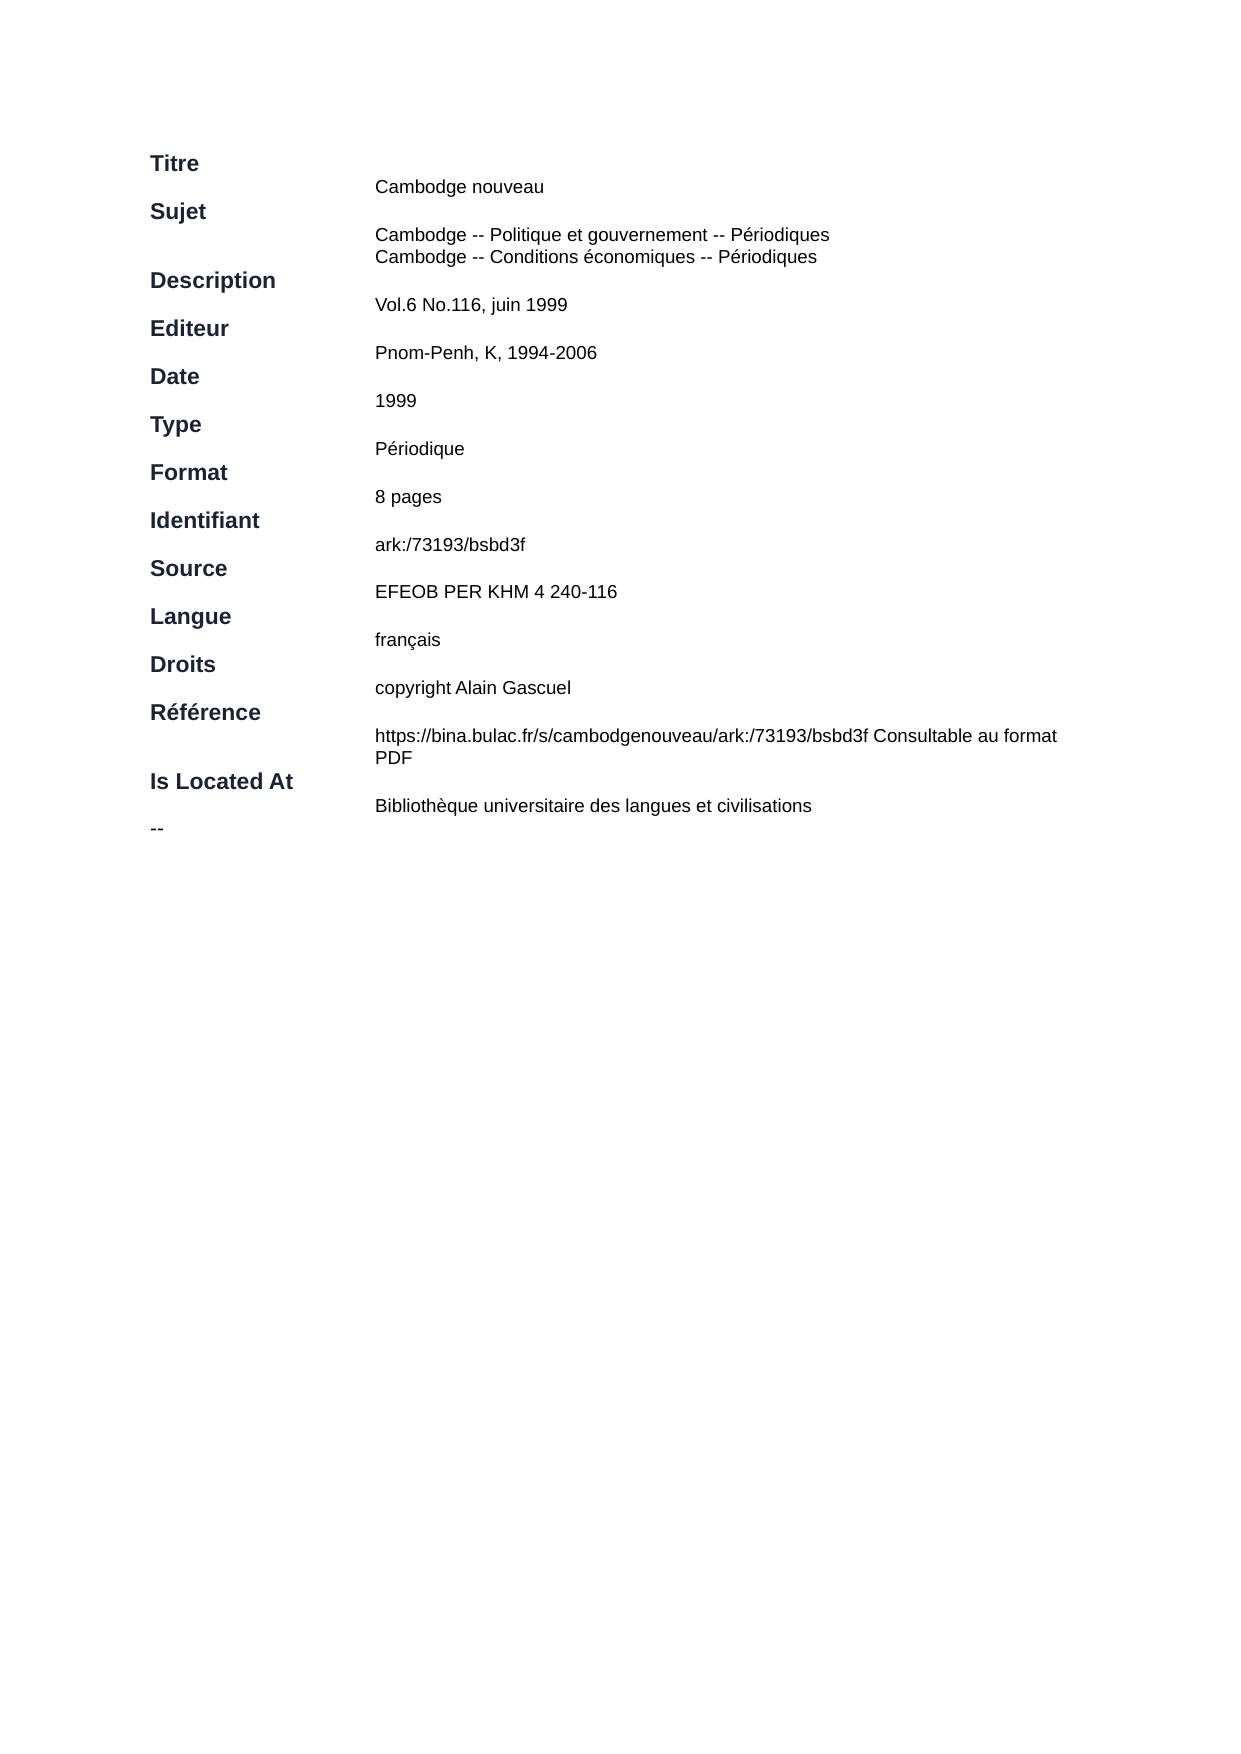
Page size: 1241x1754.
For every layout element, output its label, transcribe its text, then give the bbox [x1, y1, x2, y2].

text Langue [150, 603, 1090, 629]
text EFEOB PER KHM 4 240-116 [375, 581, 1090, 603]
text https://bina.bulac.fr/s/cambodgenouveau/ark:/73193/bsbd3f Consultable au format PDF [375, 725, 1090, 768]
text Is Located At [150, 768, 1090, 794]
text Pnom-Penh, K, 1994-2006 [375, 342, 1090, 363]
text 1999 [375, 389, 1090, 411]
text Titre [150, 150, 1090, 176]
text Bibliothèque universitaire des langues et civilisations [375, 794, 1090, 816]
text Cambodge -- Politique et gouvernement -- Périodiques [375, 224, 1090, 246]
text Source [150, 555, 1090, 581]
text Périodique [375, 437, 1090, 459]
text Editeur [150, 315, 1090, 342]
text Date [150, 363, 1090, 389]
text Format [150, 459, 1090, 485]
text Cambodge nouveau [375, 176, 1090, 198]
text Vol.6 No.116, juin 1999 [375, 294, 1090, 315]
text Identifiant [150, 507, 1090, 533]
text ark:/73193/bsbd3f [375, 533, 1090, 555]
text -- [150, 816, 1090, 840]
text Référence [150, 699, 1090, 725]
text copyright Alain Gascuel [375, 677, 1090, 699]
text Droits [150, 651, 1090, 677]
text français [375, 629, 1090, 651]
text Type [150, 411, 1090, 437]
text 8 pages [375, 485, 1090, 507]
text Sujet [150, 198, 1090, 224]
text Cambodge -- Conditions économiques -- Périodiques [375, 246, 1090, 267]
text Description [150, 267, 1090, 294]
